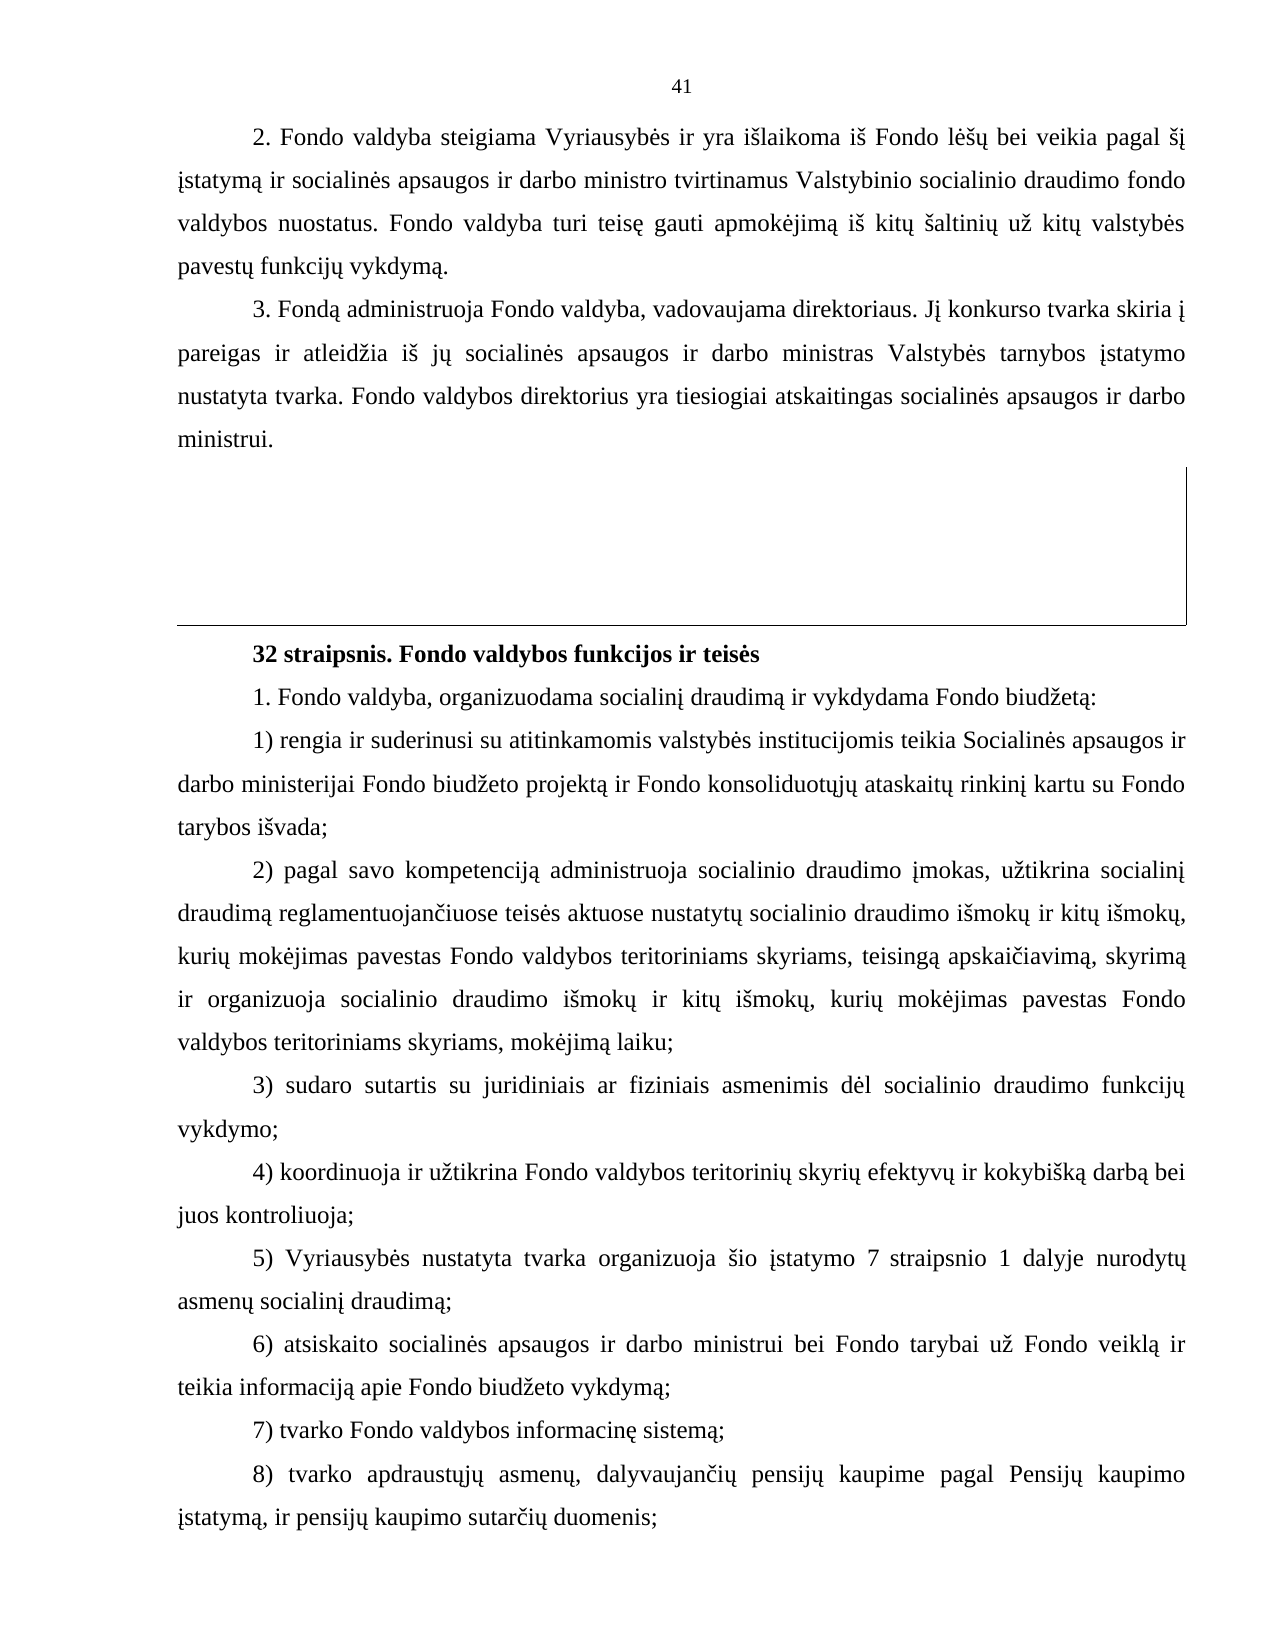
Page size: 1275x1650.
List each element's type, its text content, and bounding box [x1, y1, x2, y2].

text 1) rengia ir suderinusi su atitinkamomis valstybės institucijomis teikia Socialinės apsaugos ir darbo ministerijai Fondo biudžeto projektą ir Fondo konsoliduotųjų ataskaitų rinkinį kartu su Fondo tarybos išvada; [177, 726, 1186, 841]
text 32 straipsnis. Fondo valdybos funkcijos ir teisės [177, 639, 1186, 668]
text 7) tvarko Fondo valdybos informacinę sistemą; [177, 1416, 1186, 1444]
text 6) atsiskaito socialinės apsaugos ir darbo ministrui bei Fondo tarybai už Fondo veiklą ir teikia informaciją apie Fondo biudžeto vykdymą; [177, 1329, 1186, 1401]
text 5) Vyriausybės nustatyta tvarka organizuoja šio įstatymo 7 straipsnio 1 dalyje nurodytų asmenų socialinį draudimą; [177, 1243, 1186, 1315]
text 8) tvarko apdraustųjų asmenų, dalyvaujančių pensijų kaupime pagal Pensijų kaupimo įstatymą, ir pensijų kaupimo sutarčių duomenis; [177, 1459, 1186, 1531]
text 2) pagal savo kompetenciją administruoja socialinio draudimo įmokas, užtikrina socialinį draudimą reglamentuojančiuose teisės aktuose nustatytų socialinio draudimo išmokų ir kitų išmokų, kurių mokėjimas pavestas Fondo valdybos teritoriniams skyriams, teisingą apskaičiavimą, skyrimą ir organizuoja socialinio draudimo išmokų ir kitų išmokų, kurių mokėjimas pavestas Fondo valdybos teritoriniams skyriams, mokėjimą laiku; [177, 855, 1186, 1056]
text 3) sudaro sutartis su juridiniais ar fiziniais asmenimis dėl socialinio draudimo funkcijų vykdymo; [177, 1071, 1186, 1142]
text 4) koordinuoja ir užtikrina Fondo valdybos teritorinių skyrių efektyvų ir kokybišką darbą bei juos kontroliuoja; [177, 1157, 1186, 1229]
text 2. Fondo valdyba steigiama Vyriausybės ir yra išlaikoma iš Fondo lėšų bei veikia pagal šį įstatymą ir socialinės apsaugos ir darbo ministro tvirtinamus Valstybinio socialinio draudimo fondo valdybos nuostatus. Fondo valdyba turi teisę gauti apmokėjimą iš kitų šaltinių už kitų valstybės pavestų funkcijų vykdymą. [177, 122, 1186, 280]
text 1. Fondo valdyba, organizuodama socialinį draudimą ir vykdydama Fondo biudžetą: [177, 682, 1186, 711]
text 3. Fondą administruoja Fondo valdyba, vadovaujama direktoriaus. Jį konkurso tvarka skiria į pareigas ir atleidžia iš jų socialinės apsaugos ir darbo ministras Valstybės tarnybos įstatymo nustatyta tvarka. Fondo valdybos direktorius yra tiesiogiai atskaitingas socialinės apsaugos ir darbo ministrui. [177, 294, 1186, 453]
